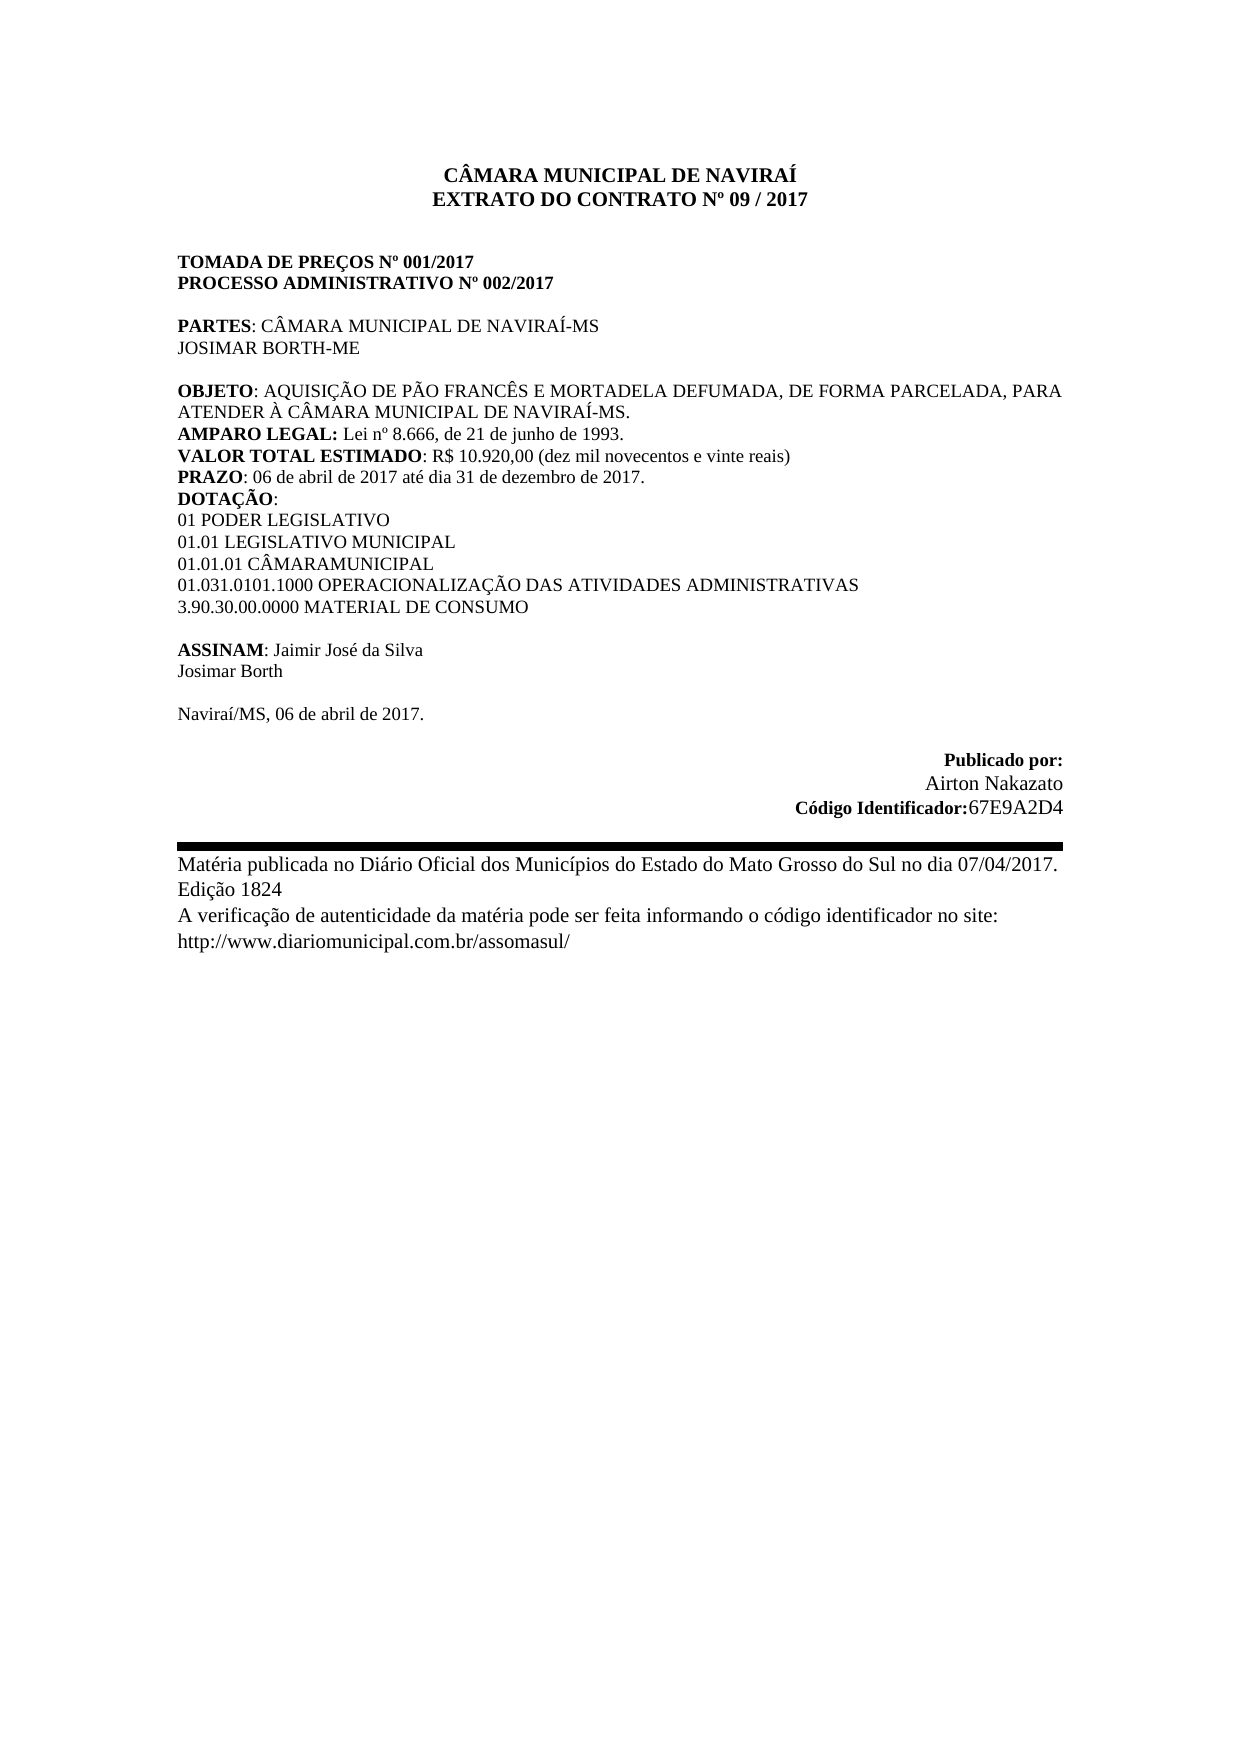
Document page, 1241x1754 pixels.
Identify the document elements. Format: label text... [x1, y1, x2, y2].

text CÂMARA MUNICIPAL DE NAVIRAÍ EXTRATO DO CONTRATO Nº 09 / 2017 [177, 163, 1063, 211]
text PROCESSO ADMINISTRATIVO Nº 002/2017 [177, 272, 1063, 294]
text 01.031.0101.1000 OPERACIONALIZAÇÃO DAS ATIVIDADES ADMINISTRATIVAS [177, 574, 1063, 596]
text TOMADA DE PREÇOS Nº 001/2017 [177, 251, 1063, 272]
text DOTAÇÃO: [177, 488, 1063, 509]
text 01 PODER LEGISLATIVO [177, 509, 1063, 531]
text 01.01 LEGISLATIVO MUNICIPAL [177, 531, 1063, 552]
text 3.90.30.00.0000 MATERIAL DE CONSUMO [177, 596, 1063, 617]
text AMPARO LEGAL: Lei nº 8.666, de 21 de junho de 1993. [177, 423, 1063, 444]
text PARTES: CÂMARA MUNICIPAL DE NAVIRAÍ-MS [177, 315, 1063, 337]
text JOSIMAR BORTH-ME [177, 337, 1063, 358]
text OBJETO: AQUISIÇÃO DE PÃO FRANCÊS E MORTADELA DEFUMADA, DE FORMA PARCELADA, PARA ATENDER À CÂMARA MUNICIPAL DE NAVIRAÍ-MS. [177, 380, 1063, 423]
text Naviraí/MS, 06 de abril de 2017. [177, 703, 1063, 725]
text Josimar Borth [177, 660, 1063, 682]
text Publicado por: Airton Nakazato Código Identificador:67E9A2D4 [177, 725, 1063, 819]
text PRAZO: 06 de abril de 2017 até dia 31 de dezembro de 2017. [177, 466, 1063, 488]
text Matéria publicada no Diário Oficial dos Municípios do Estado do Mato Grosso do Sul no dia 07/04/2017. Edição 1824 A verificação de autenticidade da matéria pode ser feita informando o código identificador no site: http://www.diariomunicipal.com.br/assomasul/ [177, 852, 1063, 953]
text ASSINAM: Jaimir José da Silva [177, 639, 1063, 660]
text 01.01.01 CÂMARAMUNICIPAL [177, 552, 1063, 574]
text VALOR TOTAL ESTIMADO: R$ 10.920,00 (dez mil novecentos e vinte reais) [177, 444, 1063, 466]
